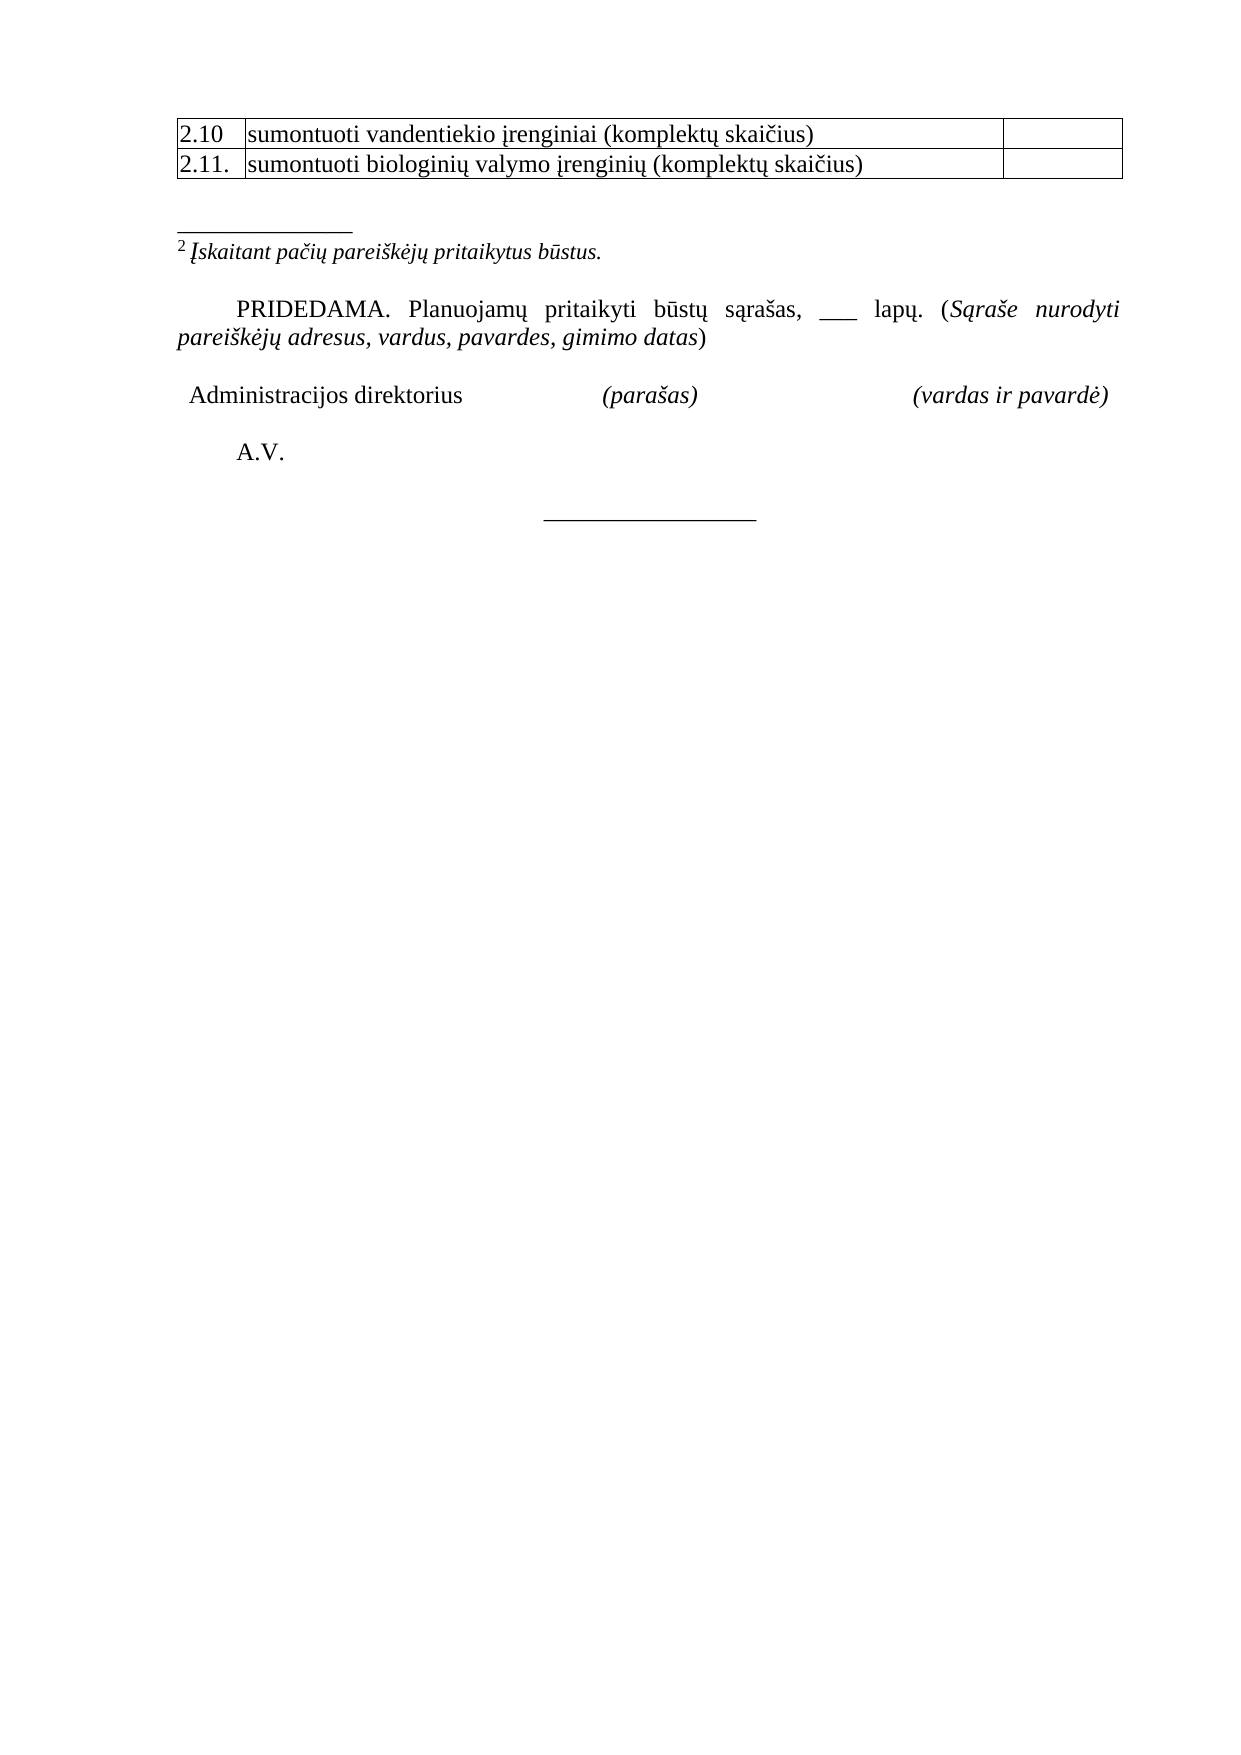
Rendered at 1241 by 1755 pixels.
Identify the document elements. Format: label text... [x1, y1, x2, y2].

table_cell [1004, 149, 1122, 178]
text ______________ [177, 207, 1122, 236]
text PRIDEDAMA. Planuojamų pritaikyti būstų sąrašas, ___ lapų. (Sąraše nurodyti pareiškėjų adresus, vardus, pavardes, gimimo datas) [177, 294, 1122, 351]
table_cell sumontuoti vandentiekio įrenginiai (komplektų skaičius) [246, 119, 1003, 148]
table_header (parašas) [494, 380, 808, 409]
table_cell 2.11. [178, 149, 245, 178]
text _________________ [177, 495, 1122, 524]
table_header Administracijos direktorius [177, 380, 494, 409]
table_cell 2.10 [178, 119, 245, 148]
table_header (vardas ir pavardė) [808, 380, 1122, 409]
table_cell [1004, 119, 1122, 148]
table_cell sumontuoti biologinių valymo įrenginių (komplektų skaičius) [246, 149, 1003, 178]
text A.V. [177, 437, 1122, 466]
text 2 Įskaitant pačių pareiškėjų pritaikytus būstus. [177, 236, 1122, 265]
